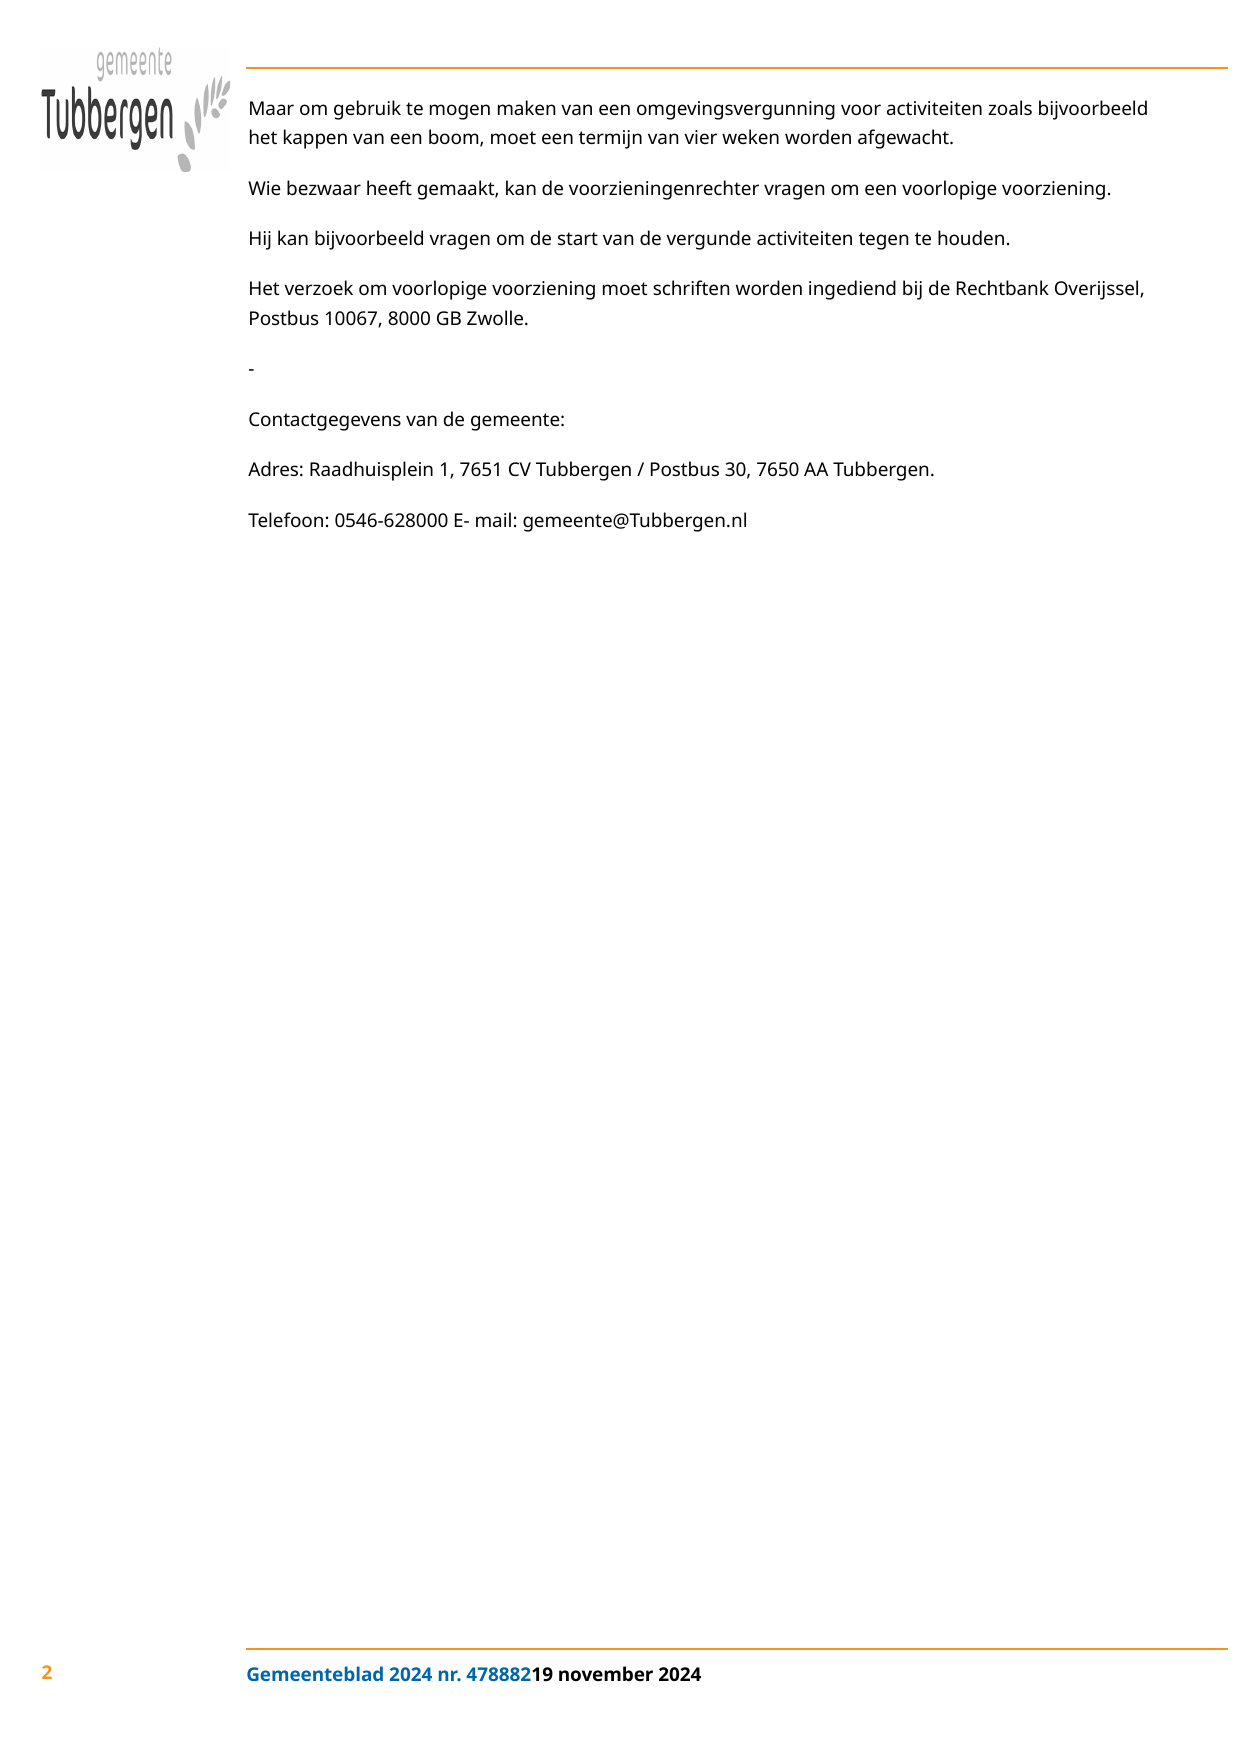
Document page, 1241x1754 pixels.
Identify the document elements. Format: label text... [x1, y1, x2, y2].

text Het verzoek om voorlopige voorziening moet schriften worden ingediend bij de Rechtbank Overijssel, Postbus 10067, 8000 GB Zwolle. [248, 276, 1152, 331]
text Hij kan bijvoorbeeld vragen om de start van de vergunde activiteiten tegen te houden. [248, 225, 1152, 251]
text Contactgegevens van de gemeente: [248, 406, 1152, 432]
text Adres: Raadhuisplein 1, 7651 CV Tubbergen / Postbus 30, 7650 AA Tubbergen. [248, 456, 1152, 482]
text - [248, 356, 1152, 381]
text Maar om gebruik te mogen maken van een omgevingsvergunning voor activiteiten zoals bijvoorbeeld het kappen van een boom, moet een termijn van vier weken worden afgewacht. [248, 95, 1152, 150]
text Wie bezwaar heeft gemaakt, kan de voorzieningenrechter vragen om een voorlopige voorziening. [248, 175, 1152, 201]
text Telefoon: 0546-628000 E- mail: gemeente@Tubbergen.nl [248, 507, 1152, 533]
picture [41, 47, 231, 172]
